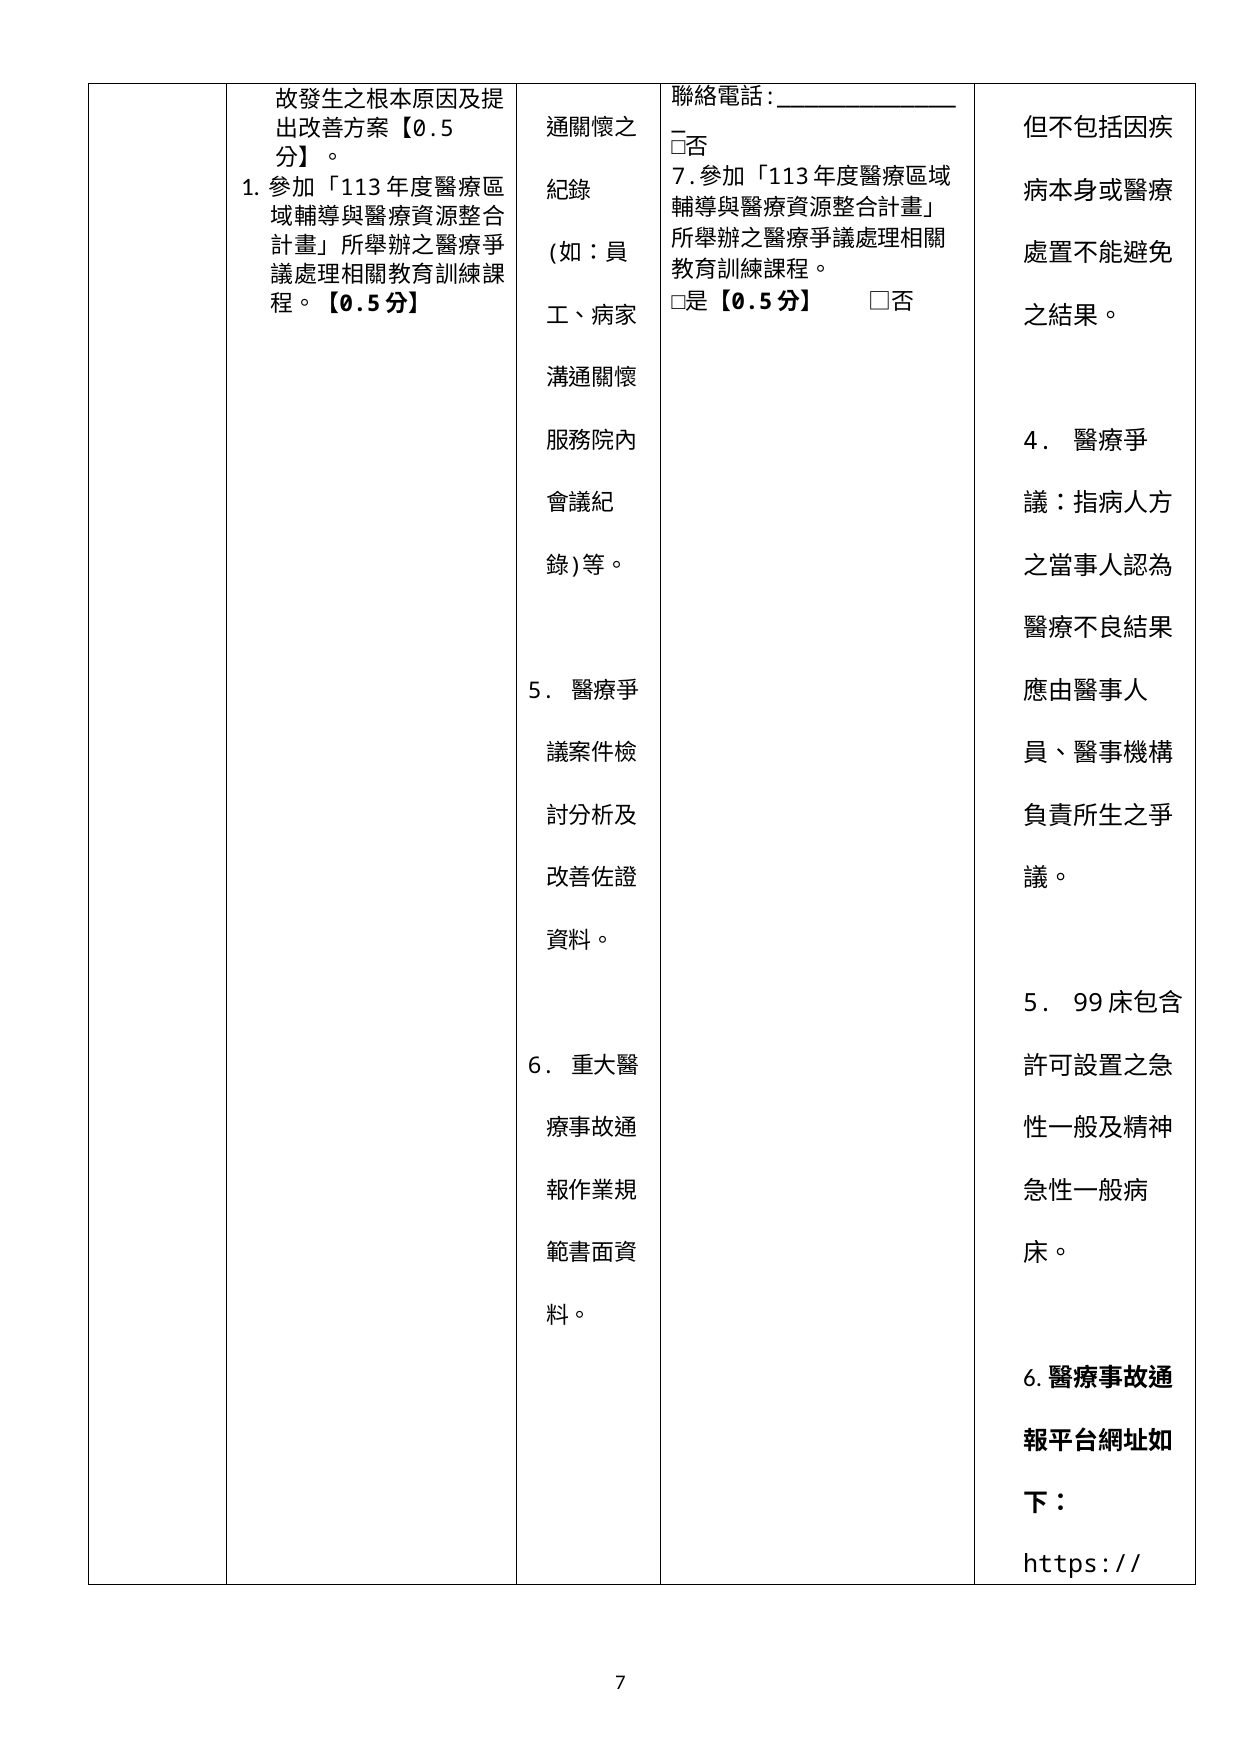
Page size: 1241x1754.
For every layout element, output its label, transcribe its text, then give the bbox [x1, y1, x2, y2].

table_cell [89, 84, 226, 1584]
table_cell 醫院應建立關懷服務機制，並組成關懷小組(99床以下者得指定專業人員或委由專業機構、團體為之)，執行說明、溝通、協助及關懷服務【1分】。 對涉及醫療爭議員工提供關懷及具體協助(如 ：依需求提供法律、醫療諮詢及心理諮商等相關協助。)【0.5分】。 強化員工及關懷小組接受醫療事故(爭議)關懷、溝通之教育訓練，使員工知悉院內關懷支持政策、機制及啟動程序、管道，具備即時因應技巧與溝通能力【0.5分】。 本局受理之醫療爭議調解(處)案件，每案均提供溝通關懷服務，並檢具實際運作紀錄【0.5分】。 定期對醫療爭議案件檢討分析並預防【1分】。 醫療爭議案件處理之時效性(接獲申訴到處理時效)。 檢討分析醫療爭議案件發生成因。 研擬預防醫療爭議案件之改善措施。 應設立重大醫療事故通報小組(99床以下者得指定專業人員或委由轉業機構、團體為之)，據事件需求選派適當人員組成，負責通報與分析事故發生之根本原因及提出改善方案【0.5分】。 參加「113年度醫療區域輔導與醫療資源整合計畫」所舉辦之醫療爭議處理相關教育訓練課程。【0.5分】 [227, 84, 516, 1584]
table_cell 但不包括因疾病本身或醫療處置不能避免之結果。 醫療爭議：指病人方之當事人認為醫療不良結果應由醫事人員、醫事機構負責所生之爭議。 99床包含許可設置之急性一般及精神急性一般病床。 醫療事故通報平台網址如下：https:// [975, 84, 1195, 1584]
table_cell 關懷服務作業規範等相關書面資料 員工之關懷、具體協助內容及管道(如：線上系統、 專人、電話等)等相關表單 院內之關懷教育訓練計畫 醫療爭議事件溝通關懷之紀錄(如：員工、病家溝通關懷服務院內會議紀錄)等。 醫療爭議案件檢討分析及改善佐證資料。 重大醫療事故通報作業規範書面資料。 [517, 84, 660, 1584]
table_cell 聯絡電話:______________ □否 7.參加「113年度醫療區域輔導與醫療資源整合計畫」所舉辦之醫療爭議處理相關教育訓練課程。 □是【0.5分】 □否 [661, 84, 974, 1584]
